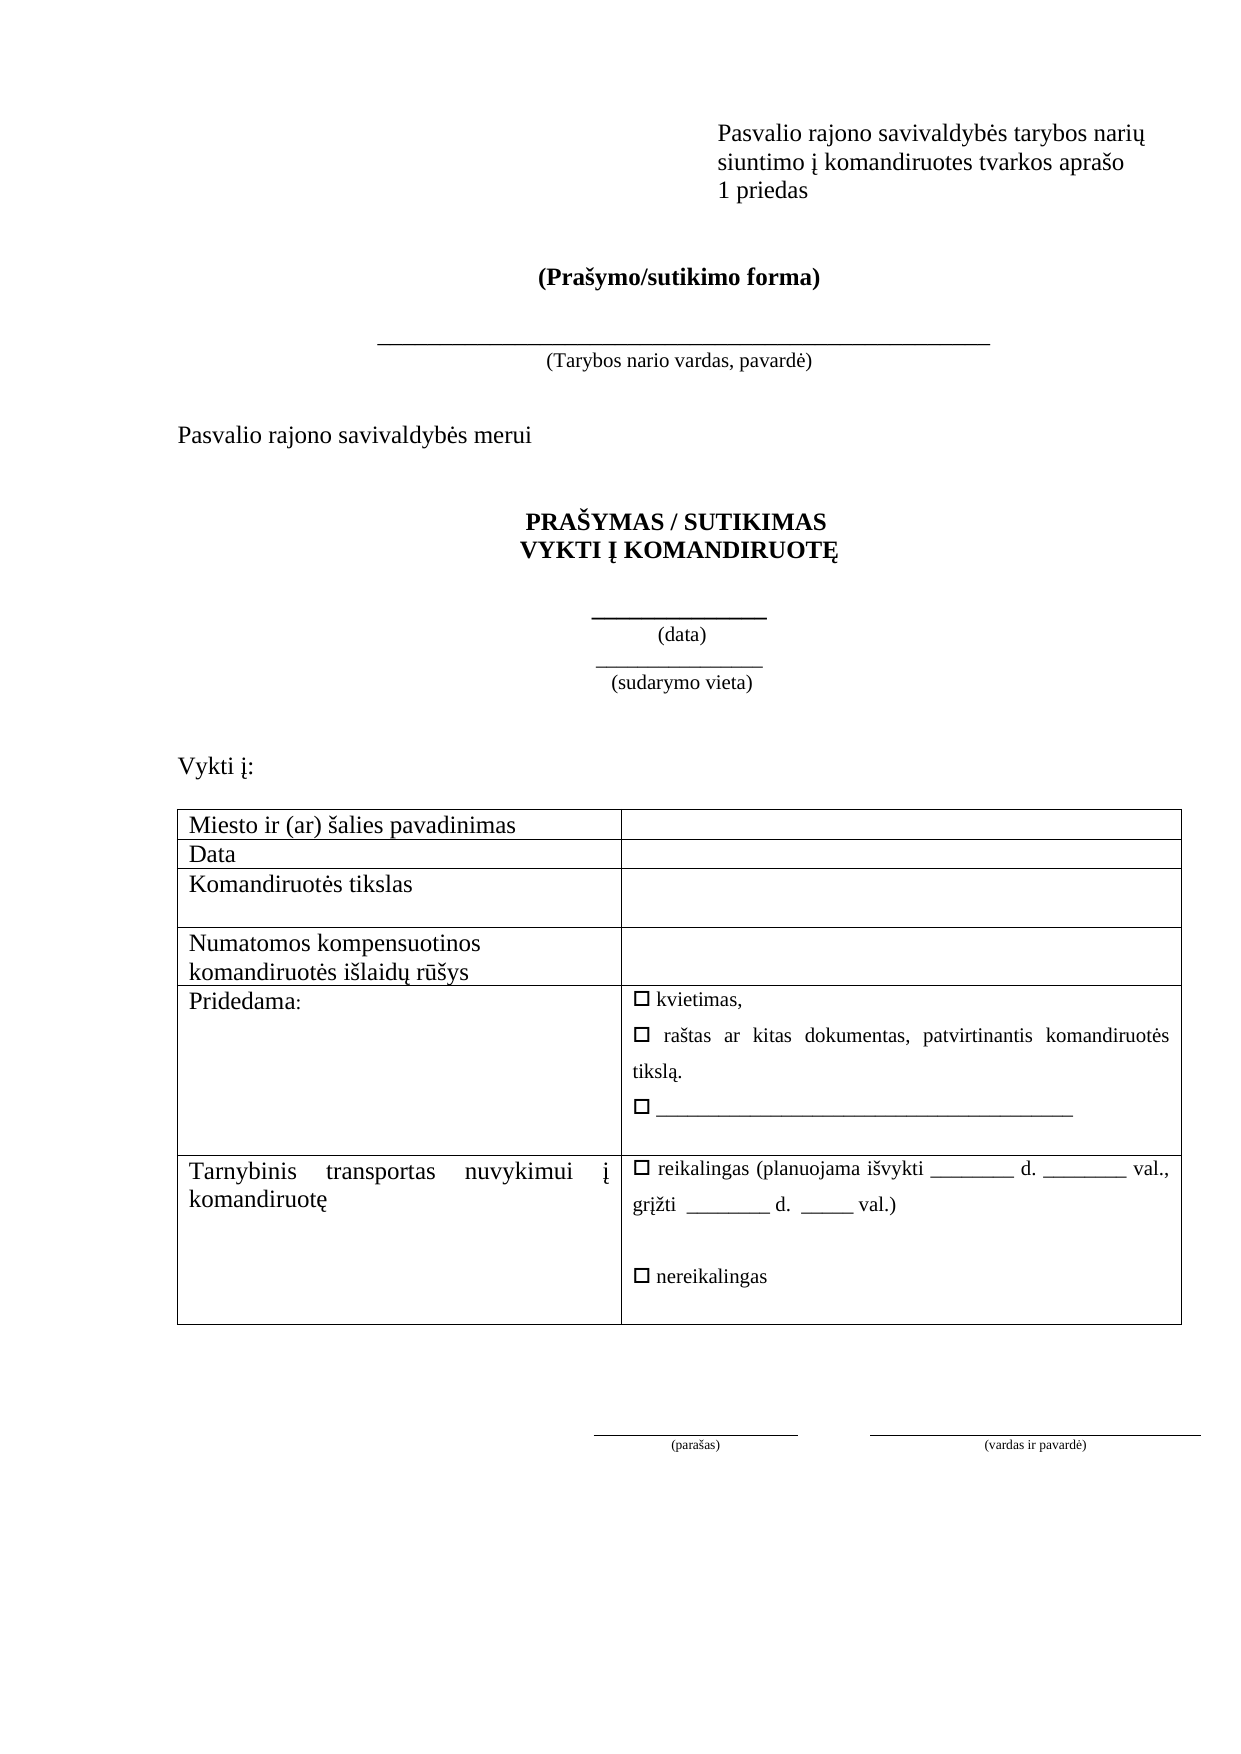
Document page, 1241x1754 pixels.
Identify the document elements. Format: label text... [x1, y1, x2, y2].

table_cell (parašas) [594, 1436, 797, 1456]
table_cell Komandiruotės tikslas [178, 869, 621, 927]
text (Tarybos nario vardas, pavardė) [177, 348, 1181, 372]
table_cell [622, 869, 1181, 927]
text Pasvalio rajono savivaldybės tarybos narių [650, 118, 1181, 147]
text ______________ [177, 593, 1181, 622]
table_cell [189, 1435, 593, 1456]
table_header [189, 1411, 593, 1435]
table_cell [622, 840, 1181, 868]
table_header [594, 1411, 797, 1435]
table_header [622, 810, 1181, 838]
text (data) [177, 622, 1181, 646]
text VYKTI Į KOMANDIRUOTĘ [177, 535, 1181, 564]
table_header Miesto ir (ar) šalies pavadinimas [178, 810, 621, 838]
table_cell  kvietimas,  raštas ar kitas dokumentas, patvirtinantis komandiruotės tikslą.  ________________________________________ [622, 986, 1181, 1155]
table_cell Data [178, 840, 621, 868]
table_cell Numatomos kompensuotinos komandiruotės išlaidų rūšys [178, 928, 621, 985]
table_cell  reikalingas (planuojama išvykti ________ d. ________ val., grįžti ________ d. _____ val.)  nereikalingas [622, 1156, 1181, 1324]
text Vykti į: [177, 751, 1181, 780]
text 1 priedas [245, 176, 1181, 204]
text siuntimo į komandiruotes tvarkos aprašo [650, 147, 1181, 176]
table_cell [622, 928, 1181, 985]
table_header [870, 1411, 1201, 1435]
text Pasvalio rajono savivaldybės merui [177, 420, 1181, 449]
text _________________________________________________ [177, 319, 1181, 348]
text (sudarymo vieta) [177, 670, 1181, 694]
text (Prašymo/sutikimo forma) [177, 262, 1181, 291]
table_cell Tarnybinis transportas nuvykimui į komandiruotę [178, 1156, 621, 1324]
text ________________ [177, 646, 1181, 670]
table_cell (vardas ir pavardė) [870, 1436, 1201, 1456]
table_cell Pridedama: [178, 986, 621, 1155]
table_header [798, 1411, 870, 1456]
text PRAŠYMAS / SUTIKIMAS [177, 507, 1181, 535]
